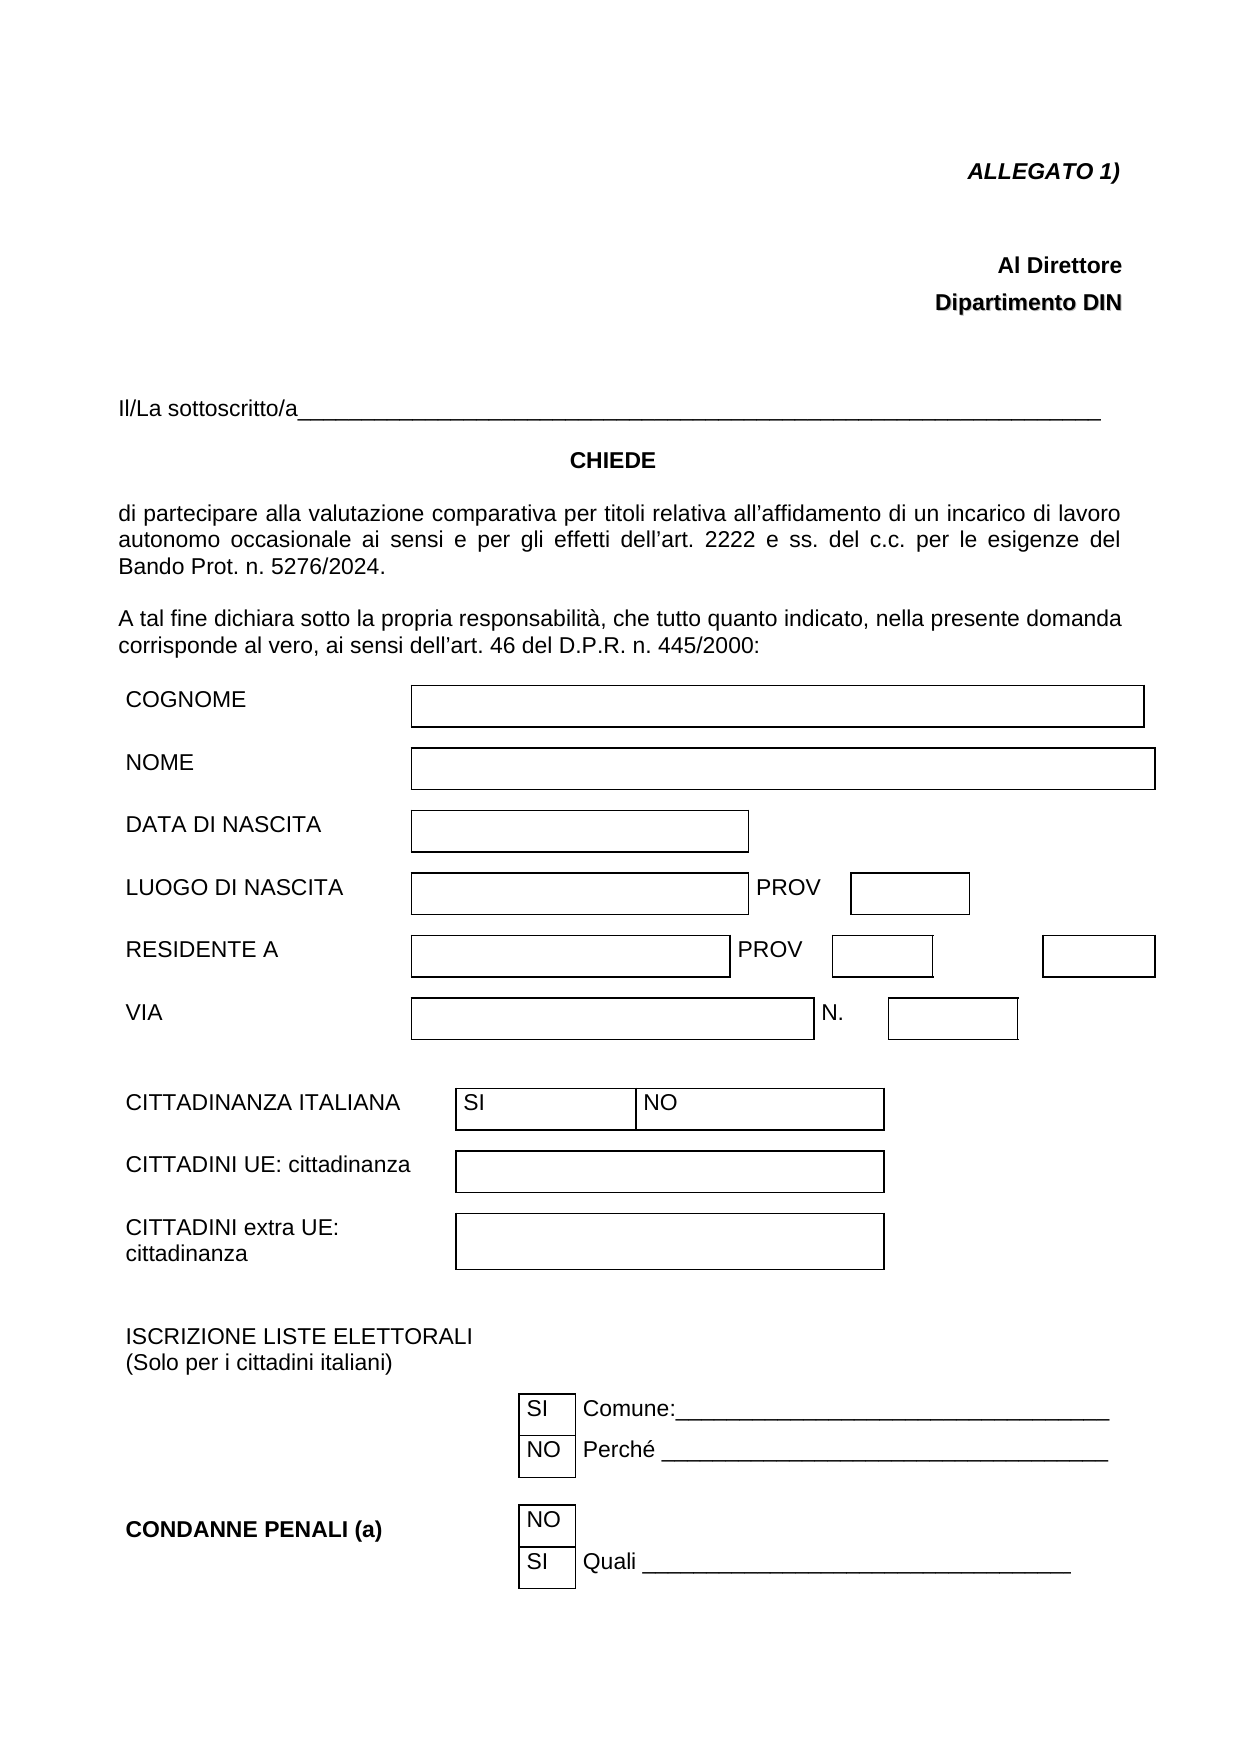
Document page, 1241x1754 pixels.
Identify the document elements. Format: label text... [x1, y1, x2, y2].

table_cell [1043, 1067, 1144, 1087]
table_cell [1018, 810, 1043, 851]
table_cell [411, 1192, 951, 1212]
table_cell [1043, 978, 1144, 997]
table_cell [951, 1040, 969, 1067]
table_cell [969, 1213, 1018, 1268]
table_cell [412, 936, 729, 976]
table_cell [457, 1152, 883, 1192]
text Dipartimento DIN [634, 289, 1122, 316]
table_cell DATA DI NASCITA [118, 810, 411, 851]
table_cell [1144, 1129, 1155, 1150]
table_cell [412, 999, 813, 1039]
table_cell [1018, 1213, 1043, 1268]
table_cell CITTADINI UE: cittadinanza [118, 1150, 455, 1192]
table_header [598, 1504, 1070, 1546]
table_header [525, 1323, 601, 1393]
table_cell [933, 1088, 951, 1129]
table_cell [118, 1039, 411, 1067]
table_cell CITTADINANZA ITALIANA [118, 1088, 455, 1129]
table_cell [1018, 790, 1043, 809]
table_cell [1018, 872, 1043, 914]
table_cell [969, 1150, 1018, 1192]
table_header [601, 1323, 1213, 1393]
table_cell [1018, 914, 1043, 934]
table_cell [1144, 790, 1155, 809]
table_cell [118, 1435, 518, 1476]
table_cell [411, 1067, 951, 1087]
table_cell [951, 1213, 969, 1268]
table_cell [1043, 810, 1144, 851]
table_cell [951, 1192, 969, 1212]
table_cell [118, 851, 411, 872]
table_cell [1043, 1192, 1144, 1212]
table_header [1145, 685, 1155, 726]
table_cell [1018, 1039, 1155, 1067]
table_cell [884, 810, 888, 851]
table_cell [933, 1040, 951, 1067]
table_cell [951, 1088, 969, 1129]
table_cell SI [520, 1548, 575, 1588]
table_cell PROV [749, 872, 850, 914]
table_cell [1043, 728, 1144, 747]
table_cell [1043, 997, 1144, 1039]
table_cell [730, 1040, 748, 1067]
table_cell [969, 976, 1018, 997]
table_cell [933, 1213, 951, 1268]
table_cell [933, 810, 951, 851]
table_cell [814, 810, 833, 851]
table_cell [951, 851, 969, 872]
table_cell [1018, 1192, 1043, 1212]
table_header NO [520, 1506, 575, 1546]
table_cell N. [815, 997, 888, 1039]
table_cell [951, 810, 969, 851]
table_cell [1144, 914, 1155, 934]
table_cell [749, 810, 814, 851]
table_cell Quali _____________________________________ [576, 1546, 1070, 1588]
table_cell [118, 726, 411, 747]
table_cell [118, 1129, 411, 1150]
table_cell [951, 976, 969, 997]
table_cell [411, 914, 951, 934]
table_cell [411, 728, 951, 747]
table_cell [889, 810, 933, 851]
table_cell [933, 1150, 951, 1192]
table_cell [889, 1150, 933, 1192]
table_cell [411, 976, 951, 997]
subtitle Al Direttore [634, 252, 1122, 279]
table_cell SI [520, 1395, 575, 1435]
table_cell [851, 1039, 888, 1067]
table_cell [969, 851, 1018, 872]
table_cell [412, 749, 1154, 789]
table_cell [1018, 976, 1043, 997]
table_cell [969, 810, 1018, 851]
text A tal fine dichiara sotto la propria responsabilità, che tutto quanto indicato, nella presente domanda corrisponde al vero, ai sensi dell’art. 46 del D.P.R. n. 445/2000: [118, 605, 1122, 658]
table_cell [1144, 997, 1155, 1039]
table_cell [833, 810, 851, 851]
text di partecipare alla valutazione comparativa per titoli relativa all’affidamento di un incarico di lavoro autonomo occasionale ai sensi e per gli effetti dell’art. 2222 e ss. del c.c. per le esigenze del Bando Prot. n. 5276/2024. [118, 500, 1122, 579]
table_cell [951, 728, 969, 747]
table_cell Comune:__________________________________ [576, 1393, 1213, 1435]
table_cell CITTADINI extra UE: cittadinanza [118, 1213, 455, 1268]
table_cell [1018, 1150, 1043, 1192]
table_cell [889, 1088, 933, 1129]
table_cell [1043, 872, 1144, 914]
table_cell [1043, 914, 1144, 934]
table_cell [1043, 851, 1144, 872]
table_cell [1044, 936, 1154, 976]
table_header COGNOME [118, 685, 411, 726]
table_cell LUOGO DI NASCITA [118, 872, 411, 914]
table_cell [1144, 1192, 1155, 1212]
table_cell [969, 1129, 1018, 1150]
table_cell [1144, 1088, 1155, 1129]
table_cell [1043, 1129, 1144, 1150]
table_cell [457, 1214, 883, 1268]
table_cell NOME [118, 747, 411, 789]
table_cell [969, 1192, 1018, 1212]
table_cell [118, 1546, 518, 1588]
table_cell [1018, 851, 1043, 872]
table_cell [1144, 851, 1155, 872]
table_cell [118, 914, 411, 934]
table_cell [411, 1129, 951, 1150]
table_cell [969, 1088, 1018, 1129]
table_cell [969, 790, 1018, 809]
table_cell [1144, 810, 1155, 851]
table_cell [1144, 1213, 1155, 1268]
table_cell [118, 1192, 411, 1212]
table_header ISCRIZIONE LISTE ELETTORALI (Solo per i cittadini italiani) [118, 1323, 524, 1393]
table_header [412, 686, 1143, 726]
table_header CONDANNE PENALI (a) [118, 1504, 518, 1546]
table_cell [118, 1067, 411, 1087]
table_cell NO [520, 1436, 575, 1476]
table_cell [969, 914, 1018, 934]
text Il/La sottoscritto/a_______________________________________________________________ [118, 394, 1122, 421]
table_cell [411, 1040, 730, 1067]
table_cell [951, 1129, 969, 1150]
table_cell [1018, 1088, 1043, 1129]
table_cell [889, 999, 1017, 1039]
table_cell [411, 851, 951, 872]
table_cell [969, 728, 1018, 747]
table_cell [411, 790, 951, 809]
table_cell [951, 1150, 969, 1192]
table_cell [951, 790, 969, 809]
table_cell [1144, 1067, 1155, 1087]
table_cell [412, 874, 748, 914]
table_cell [1144, 1150, 1155, 1192]
table_cell [1018, 997, 1043, 1039]
table_cell [118, 1393, 518, 1435]
table_cell [1144, 872, 1155, 914]
table_cell [833, 1039, 851, 1067]
table_cell CAP [933, 935, 1042, 976]
table_cell [1018, 1129, 1043, 1150]
table_cell [833, 936, 932, 976]
table_cell [851, 810, 884, 851]
table_cell [118, 789, 411, 809]
table_cell [1043, 1150, 1144, 1192]
table_cell [412, 811, 748, 851]
table_cell [951, 915, 969, 934]
table_cell Perché ___________________________________ [576, 1435, 1213, 1476]
table_cell [1018, 728, 1043, 747]
table_cell RESIDENTE A [118, 935, 411, 976]
table_cell SI [457, 1089, 635, 1129]
table_cell [1043, 1088, 1144, 1129]
table_cell [118, 976, 411, 997]
table_cell [951, 1067, 969, 1087]
table_cell [889, 1213, 933, 1268]
table_cell [1018, 1067, 1043, 1087]
table_cell VIA [118, 997, 411, 1039]
table_cell [1144, 978, 1155, 997]
table_cell [970, 872, 1018, 914]
table_cell [814, 1039, 833, 1067]
table_cell [1043, 1213, 1144, 1268]
table_cell [969, 1067, 1018, 1087]
table_cell [969, 1040, 1018, 1067]
table_cell [889, 1040, 933, 1067]
table_cell [749, 1040, 814, 1067]
table_header [576, 1504, 598, 1546]
table_cell NO [637, 1089, 883, 1129]
table_cell [1043, 790, 1144, 809]
table_cell [1144, 726, 1155, 747]
text CHIEDE [103, 447, 1122, 474]
table_cell [852, 874, 969, 914]
subtitle ALLEGATO 1) [118, 158, 1122, 184]
table_cell PROV [731, 935, 832, 976]
